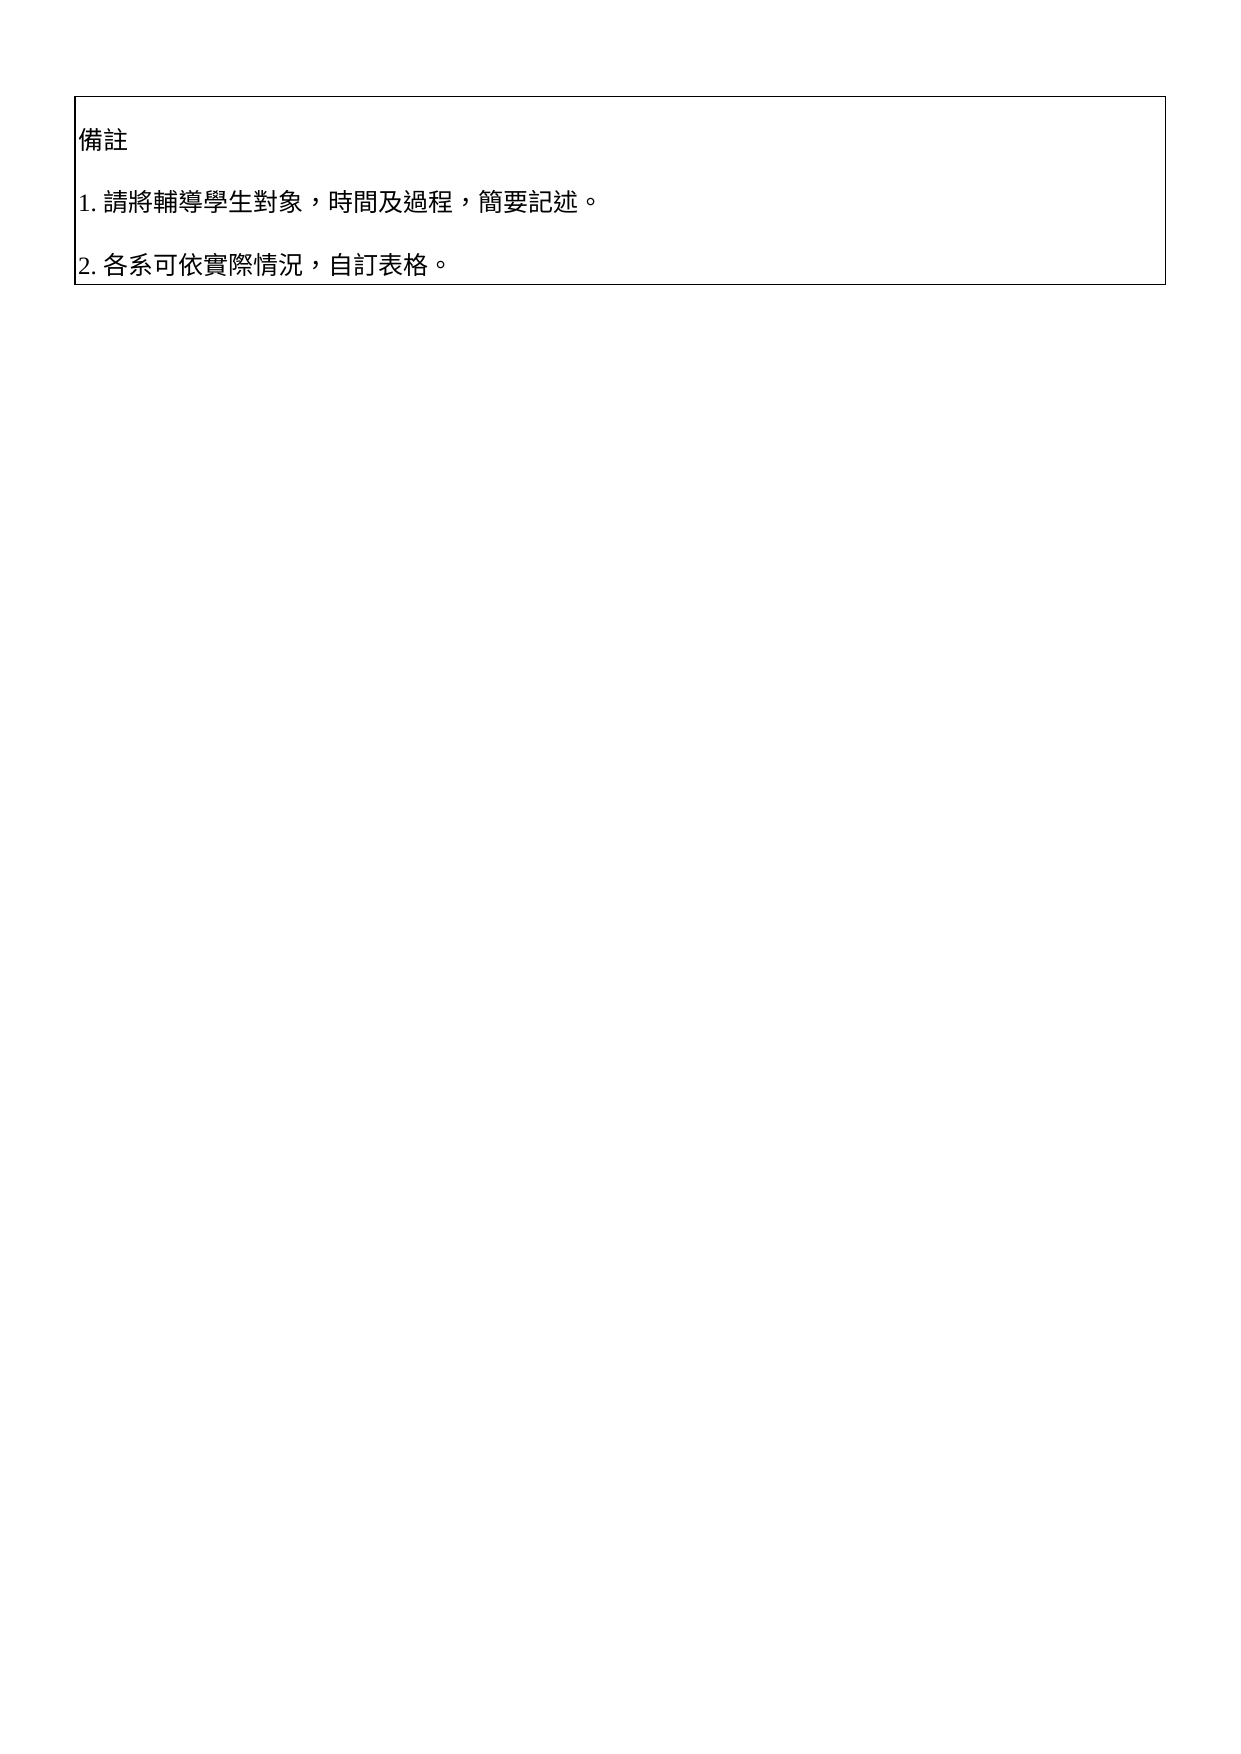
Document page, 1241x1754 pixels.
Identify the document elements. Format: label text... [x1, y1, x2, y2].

table_cell 備註 請將輔導學生對象，時間及過程，簡要記述。 各系可依實際情況，自訂表格。 [76, 97, 1165, 284]
